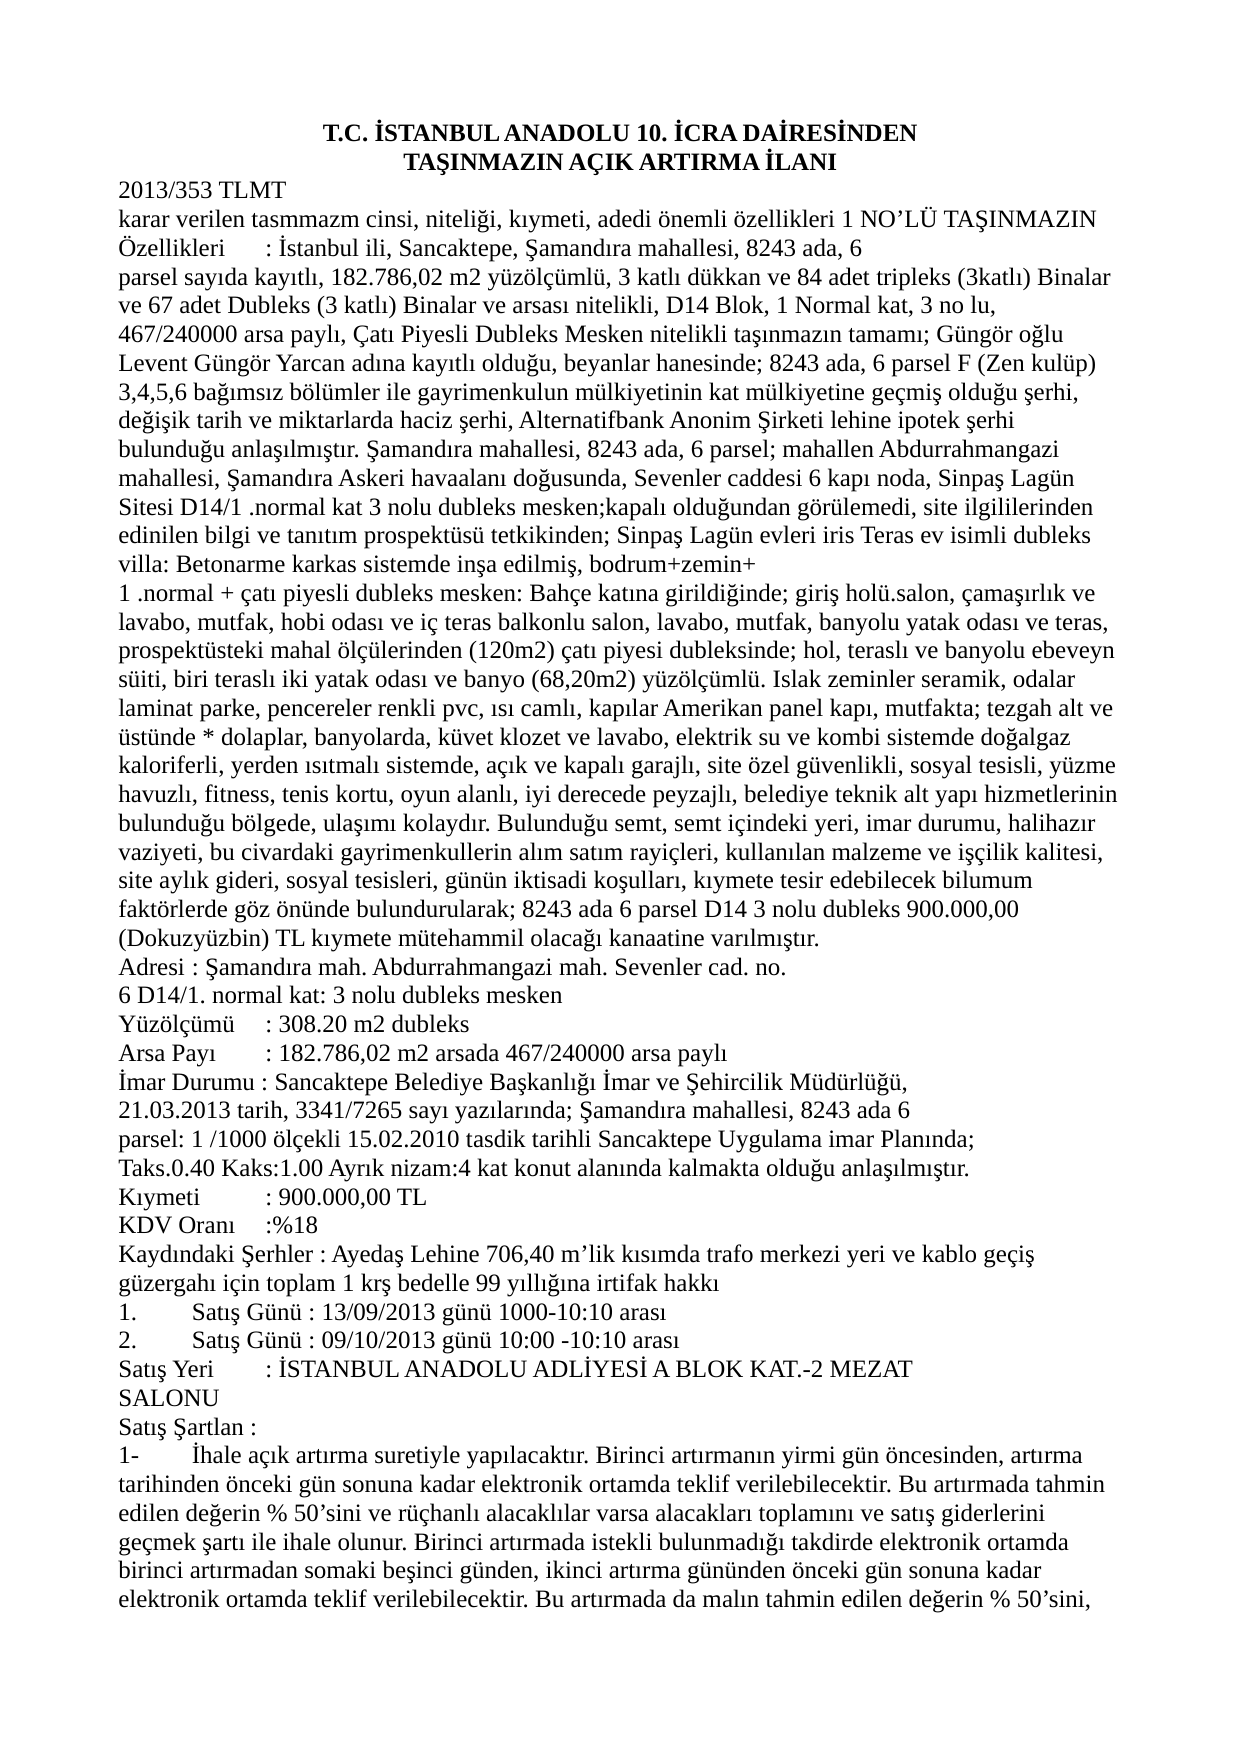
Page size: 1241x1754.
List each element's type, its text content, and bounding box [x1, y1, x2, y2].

text parsel sayıda kayıtlı, 182.786,02 m2 yüzölçümlü, 3 katlı dükkan ve 84 adet tripleks (3katlı) Binalar ve 67 adet Dubleks (3 katlı) Binalar ve arsası nitelikli, D14 Blok, 1 Normal kat, 3 no lu, 467/240000 arsa paylı, Çatı Piyesli Dubleks Mesken nitelikli taşınmazın tamamı; Güngör oğlu Levent Güngör Yarcan adına kayıtlı olduğu, beyanlar hanesinde; 8243 ada, 6 parsel F (Zen kulüp) 3,4,5,6 bağımsız bölümler ile gayrimenkulun mülkiyetinin kat mülkiyetine geçmiş olduğu şerhi, değişik tarih ve miktarlarda haciz şerhi, Alternatifbank Anonim Şirketi lehine ipotek şerhi bulunduğu anlaşılmıştır. Şamandıra mahallesi, 8243 ada, 6 parsel; mahallen Abdurrahmangazi mahallesi, Şamandıra Askeri havaalanı doğusunda, Sevenler caddesi 6 kapı noda, Sinpaş Lagün Sitesi D14/1 .normal kat 3 nolu dubleks mesken;kapalı olduğundan görülemedi, site ilgililerinden edinilen bilgi ve tanıtım prospektüsü tetkikinden; Sinpaş Lagün evleri iris Teras ev isimli dubleks villa: Betonarme karkas sistemde inşa edilmiş, bodrum+zemin+ [118, 262, 1122, 578]
text SALONU [118, 1383, 1122, 1412]
text Kıymeti : 900.000,00 TL [118, 1182, 1122, 1211]
text Özellikleri : İstanbul ili, Sancaktepe, Şamandıra mahallesi, 8243 ada, 6 [118, 233, 1122, 262]
text 1 .normal + çatı piyesli dubleks mesken: Bahçe katına girildiğinde; giriş holü.salon, çamaşırlık ve lavabo, mutfak, hobi odası ve iç teras balkonlu salon, lavabo, mutfak, banyolu yatak odası ve teras, prospektüsteki mahal ölçülerinden (120m2) çatı piyesi dubleksinde; hol, teraslı ve banyolu ebeveyn süiti, biri teraslı iki yatak odası ve banyo (68,20m2) yüzölçümlü. Islak zeminler seramik, odalar laminat parke, pencereler renkli pvc, ısı camlı, kapılar Amerikan panel kapı, mutfakta; tezgah alt ve üstünde * dolaplar, banyolarda, küvet klozet ve lavabo, elektrik su ve kombi sistemde doğalgaz kaloriferli, yerden ısıtmalı sistemde, açık ve kapalı garajlı, site özel güvenlikli, sosyal tesisli, yüzme havuzlı, fitness, tenis kortu, oyun alanlı, iyi derecede peyzajlı, belediye teknik alt yapı hizmetlerinin bulunduğu bölgede, ulaşımı kolaydır. Bulunduğu semt, semt içindeki yeri, imar durumu, halihazır vaziyeti, bu civardaki gayrimenkullerin alım satım rayiçleri, kullanılan malzeme ve işçilik kalitesi, site aylık gideri, sosyal tesisleri, günün iktisadi koşulları, kıymete tesir edebilecek bilumum faktörlerde göz önünde bulundurularak; 8243 ada 6 parsel D14 3 nolu dubleks 900.000,00 (Dokuzyüzbin) TL kıymete mütehammil olacağı kanaatine varılmıştır. [118, 578, 1122, 952]
text 1- İhale açık artırma suretiyle yapılacaktır. Birinci artırmanın yirmi gün öncesinden, artırma tarihinden önceki gün sonuna kadar elektronik ortamda teklif verilebilecektir. Bu artırmada tahmin edilen değerin % 50’sini ve rüçhanlı alacaklılar varsa alacakları toplamını ve satış giderlerini geçmek şartı ile ihale olunur. Birinci artırmada istekli bulunmadığı takdirde elektronik ortamda birinci artırmadan somaki beşinci günden, ikinci artırma gününden önceki gün sonuna kadar elektronik ortamda teklif verilebilecektir. Bu artırmada da malın tahmin edilen değerin % 50’sini, [118, 1441, 1122, 1613]
text 21.03.2013 tarih, 3341/7265 sayı yazılarında; Şamandıra mahallesi, 8243 ada 6 [118, 1096, 1122, 1124]
text Kaydındaki Şerhler : Ayedaş Lehine 706,40 m’lik kısımda trafo merkezi yeri ve kablo geçiş güzergahı için toplam 1 krş bedelle 99 yıllığına irtifak hakkı [118, 1239, 1122, 1297]
text Satış Yeri : İSTANBUL ANADOLU ADLİYESİ A BLOK KAT.-2 MEZAT [118, 1354, 1122, 1383]
text TAŞINMAZIN AÇIK ARTIRMA İLANI [118, 147, 1122, 176]
text 6 D14/1. normal kat: 3 nolu dubleks mesken [118, 981, 1122, 1009]
text karar verilen tasmmazm cinsi, niteliği, kıymeti, adedi önemli özellikleri 1 NO’LÜ TAŞINMAZIN [118, 204, 1122, 233]
text Yüzölçümü : 308.20 m2 dubleks [118, 1009, 1122, 1038]
text KDV Oranı :%18 [118, 1211, 1122, 1239]
text Satış Şartlan : [118, 1412, 1122, 1441]
text Adresi : Şamandıra mah. Abdurrahmangazi mah. Sevenler cad. no. [118, 952, 1122, 981]
text 1. Satış Günü : 13/09/2013 günü 1000-10:10 arası [118, 1297, 1122, 1326]
text T.C. İSTANBUL ANADOLU 10. İCRA DAİRESİNDEN [118, 118, 1122, 147]
text 2. Satış Günü : 09/10/2013 günü 10:00 -10:10 arası [118, 1326, 1122, 1354]
text Arsa Payı : 182.786,02 m2 arsada 467/240000 arsa paylı [118, 1038, 1122, 1067]
text 2013/353 TLMT [118, 176, 1122, 204]
text Taks.0.40 Kaks:1.00 Ayrık nizam:4 kat konut alanında kalmakta olduğu anlaşılmıştır. [118, 1153, 1122, 1182]
text parsel: 1 /1000 ölçekli 15.02.2010 tasdik tarihli Sancaktepe Uygulama imar Planında; [118, 1124, 1122, 1153]
text İmar Durumu : Sancaktepe Belediye Başkanlığı İmar ve Şehircilik Müdürlüğü, [118, 1067, 1122, 1096]
